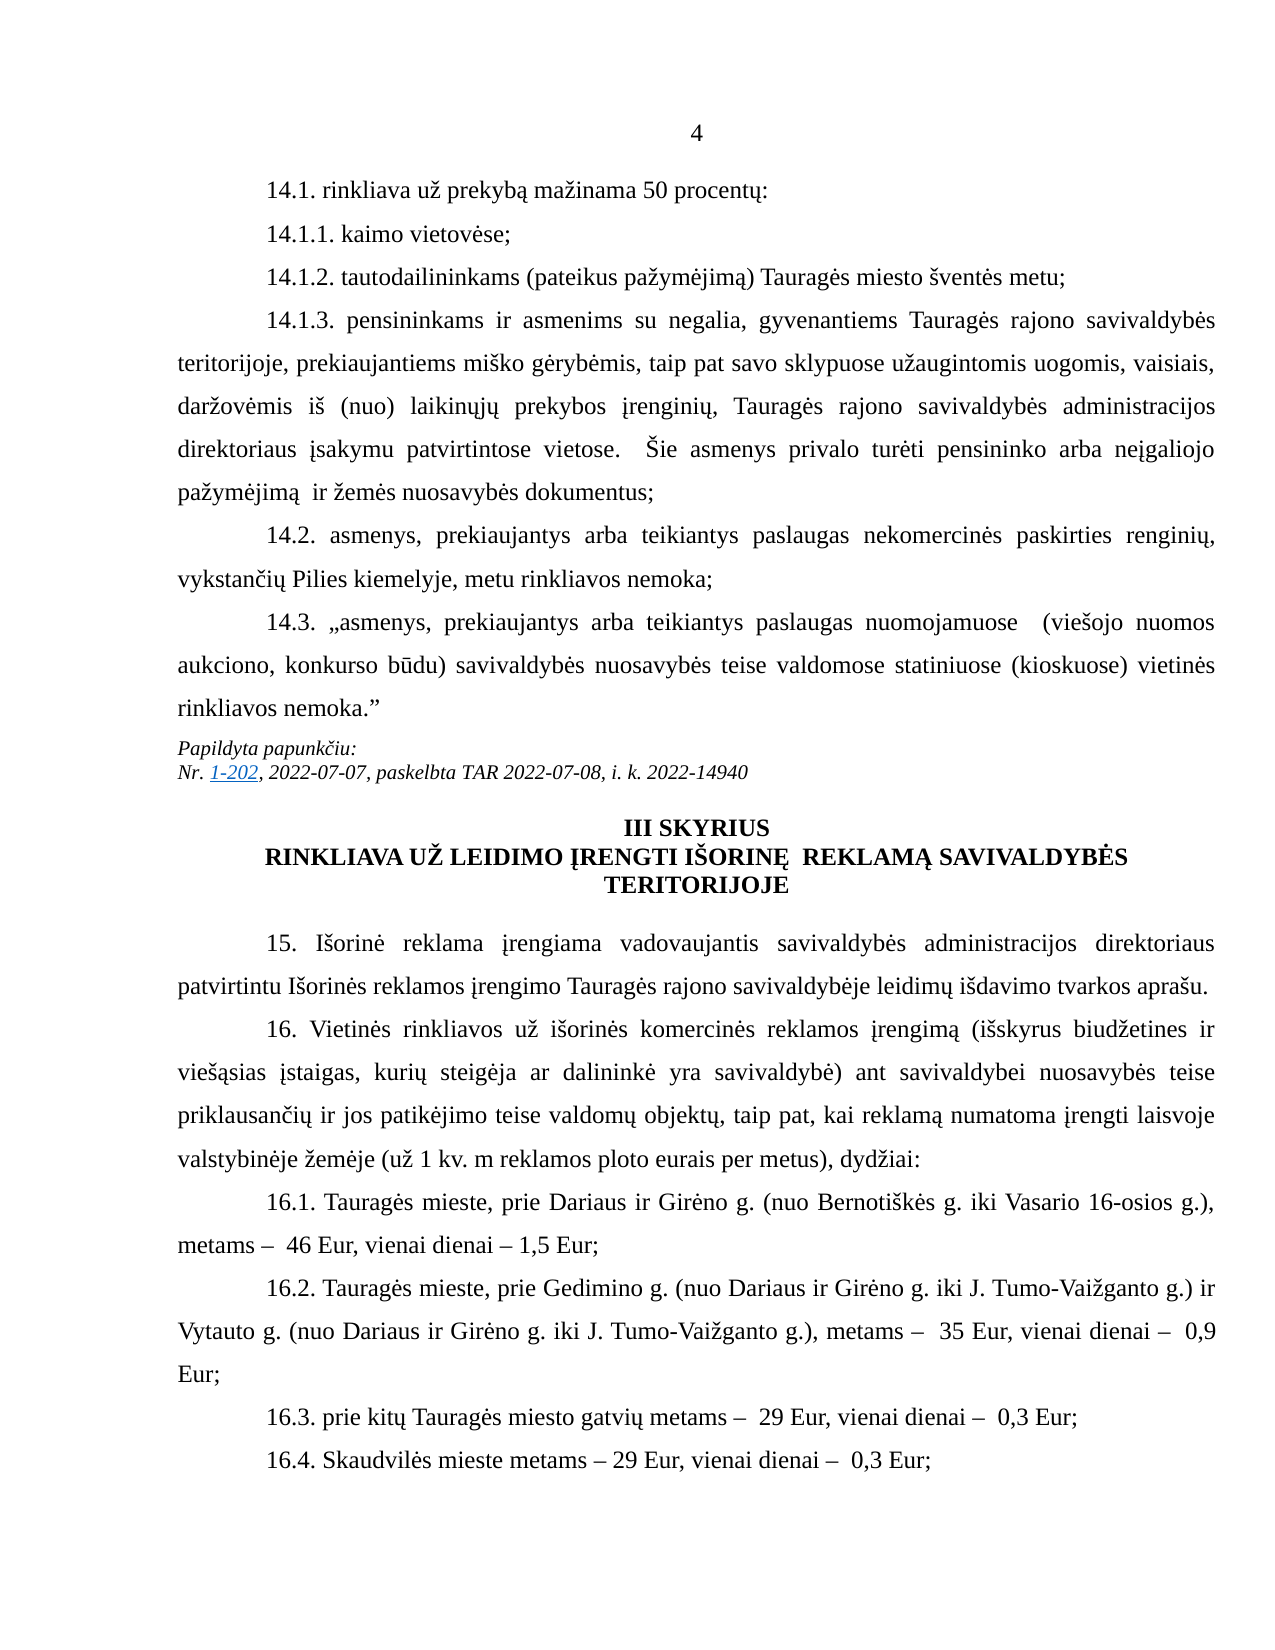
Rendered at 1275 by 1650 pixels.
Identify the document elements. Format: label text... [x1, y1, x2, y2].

text 14.1. rinkliava už prekybą mažinama 50 procentų: [177, 176, 1216, 204]
text 15. Išorinė reklama įrengiama vadovaujantis savivaldybės administracijos direktoriaus patvirtintu Išorinės reklamos įrengimo Tauragės rajono savivaldybėje leidimų išdavimo tvarkos aprašu. [177, 928, 1216, 1000]
text 14.2. asmenys, prekiaujantys arba teikiantys paslaugas nekomercinės paskirties renginių, vykstančių Pilies kiemelyje, metu rinkliavos nemoka; [177, 521, 1216, 592]
text 16.2. Tauragės mieste, prie Gedimino g. (nuo Dariaus ir Girėno g. iki J. Tumo-Vaižganto g.) ir Vytauto g. (nuo Dariaus ir Girėno g. iki J. Tumo-Vaižganto g.), metams – 35 Eur, vienai dienai – 0,9 Eur; [177, 1273, 1216, 1388]
text 16.1. Tauragės mieste, prie Dariaus ir Girėno g. (nuo Bernotiškės g. iki Vasario 16-osios g.), metams – 46 Eur, vienai dienai – 1,5 Eur; [177, 1187, 1216, 1259]
text 16. Vietinės rinkliavos už išorinės komercinės reklamos įrengimą (išskyrus biudžetines ir viešąsias įstaigas, kurių steigėja ar dalininkė yra savivaldybė) ant savivaldybei nuosavybės teise priklausančių ir jos patikėjimo teise valdomų objektų, taip pat, kai reklamą numatoma įrengti laisvoje valstybinėje žemėje (už 1 kv. m reklamos ploto eurais per metus), dydžiai: [177, 1014, 1216, 1172]
text 16.3. prie kitų Tauragės miesto gatvių metams – 29 Eur, vienai dienai – 0,3 Eur; [177, 1402, 1216, 1431]
text III SKYRIUS [177, 813, 1216, 842]
text 14.3. „asmenys, prekiaujantys arba teikiantys paslaugas nuomojamuose (viešojo nuomos aukciono, konkurso būdu) savivaldybės nuosavybės teise valdomose statiniuose (kioskuose) vietinės rinkliavos nemoka.” [177, 607, 1216, 722]
text 16.4. Skaudvilės mieste metams – 29 Eur, vienai dienai – 0,3 Eur; [177, 1446, 1216, 1474]
text Papildyta papunkčiu: [177, 736, 1216, 760]
text Nr. 1-202, 2022-07-07, paskelbta TAR 2022-07-08, i. k. 2022-14940 [177, 760, 1216, 784]
text RINKLIAVA UŽ LEIDIMO ĮRENGTI IŠORINĘ REKLAMĄ SAVIVALDYBĖS TERITORIJOJE [177, 842, 1216, 899]
text 14.1.3. pensininkams ir asmenims su negalia, gyvenantiems Tauragės rajono savivaldybės teritorijoje, prekiaujantiems miško gėrybėmis, taip pat savo sklypuose užaugintomis uogomis, vaisiais, daržovėmis iš (nuo) laikinųjų prekybos įrenginių, Tauragės rajono savivaldybės administracijos direktoriaus įsakymu patvirtintose vietose. Šie asmenys privalo turėti pensininko arba neįgaliojo pažymėjimą ir žemės nuosavybės dokumentus; [177, 305, 1216, 506]
text 14.1.2. tautodailininkams (pateikus pažymėjimą) Tauragės miesto šventės metu; [177, 262, 1216, 291]
text 14.1.1. kaimo vietovėse; [177, 219, 1216, 247]
